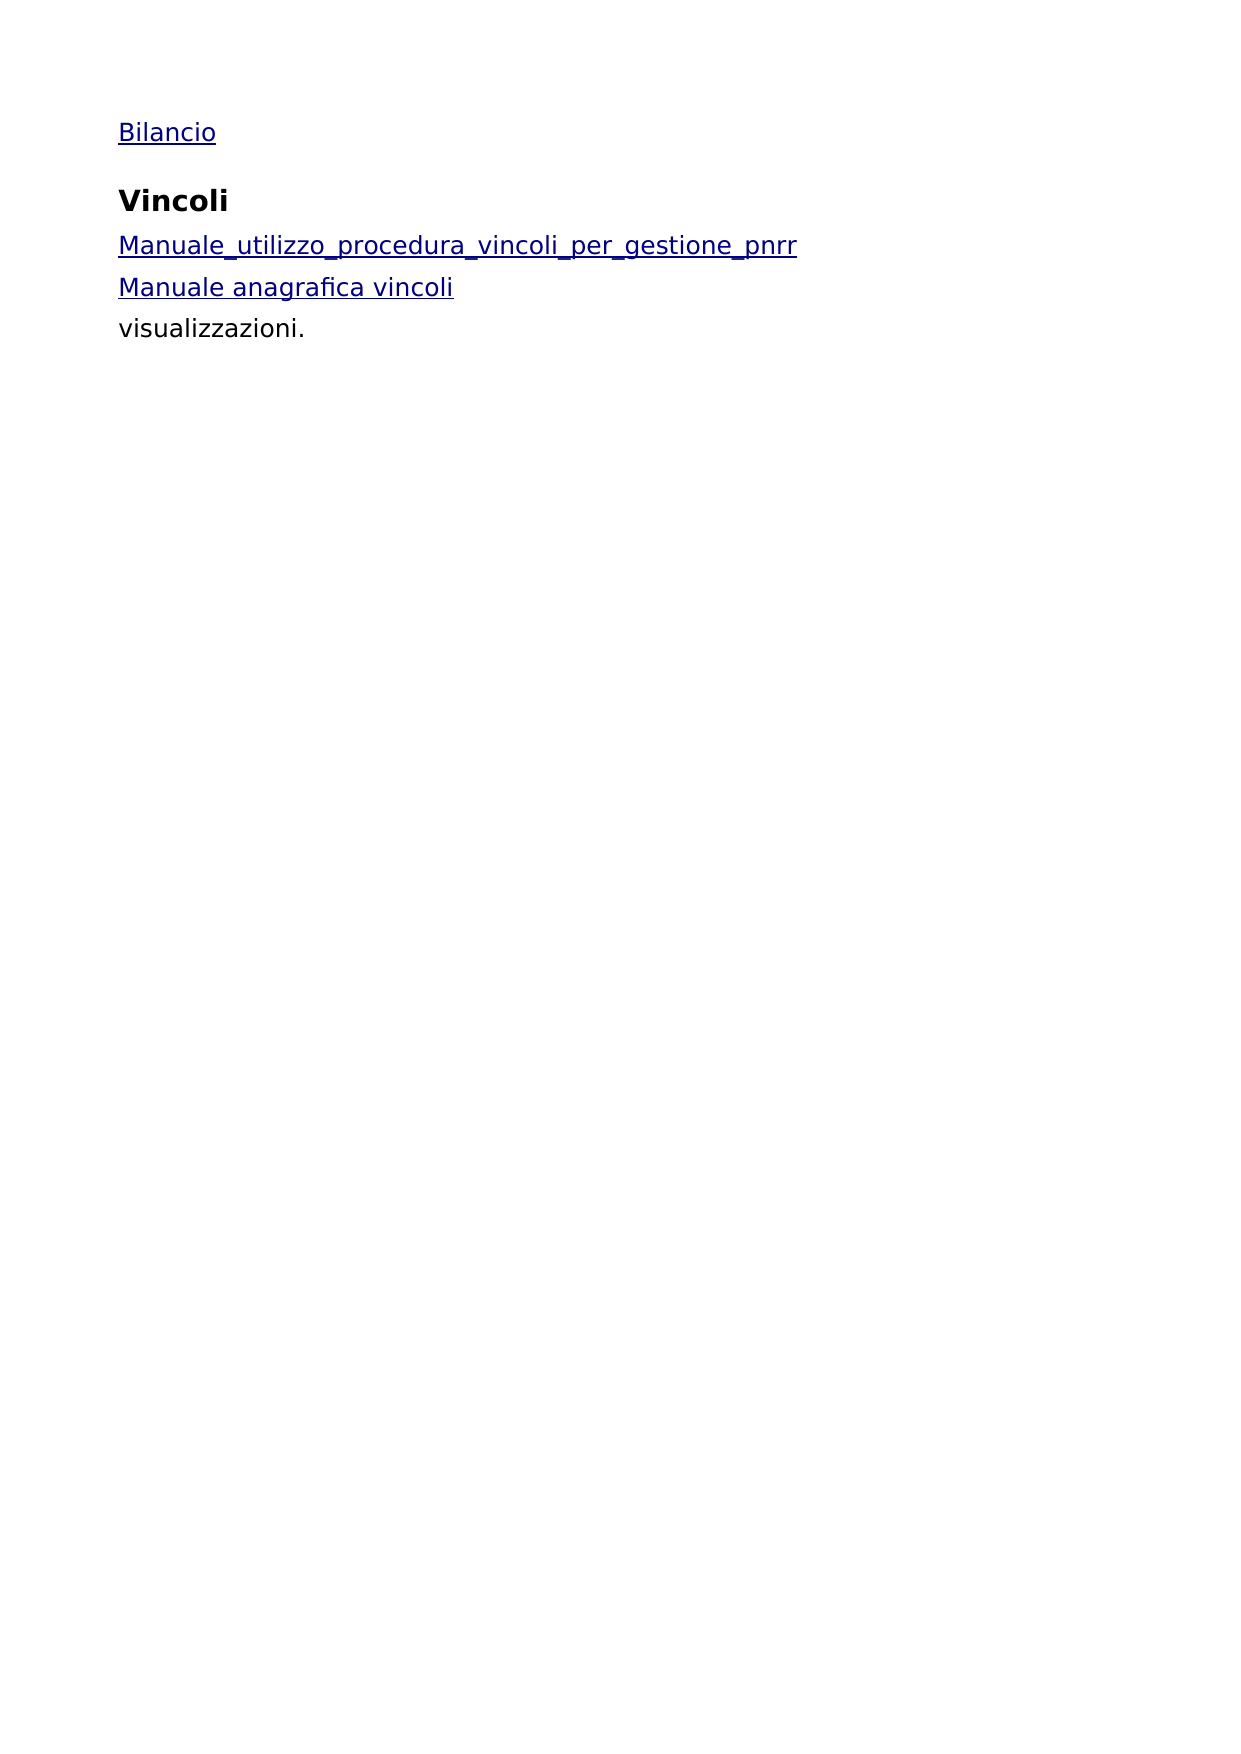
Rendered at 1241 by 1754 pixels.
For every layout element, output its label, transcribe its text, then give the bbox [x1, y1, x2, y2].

text Manuale anagrafica vincoli [118, 273, 1122, 302]
text visualizzazioni. [118, 314, 1122, 344]
subtitle Vincoli [118, 185, 1122, 219]
text Bilancio [118, 118, 1122, 147]
text Manuale_utilizzo_procedura_vincoli_per_gestione_pnrr [118, 231, 1122, 260]
